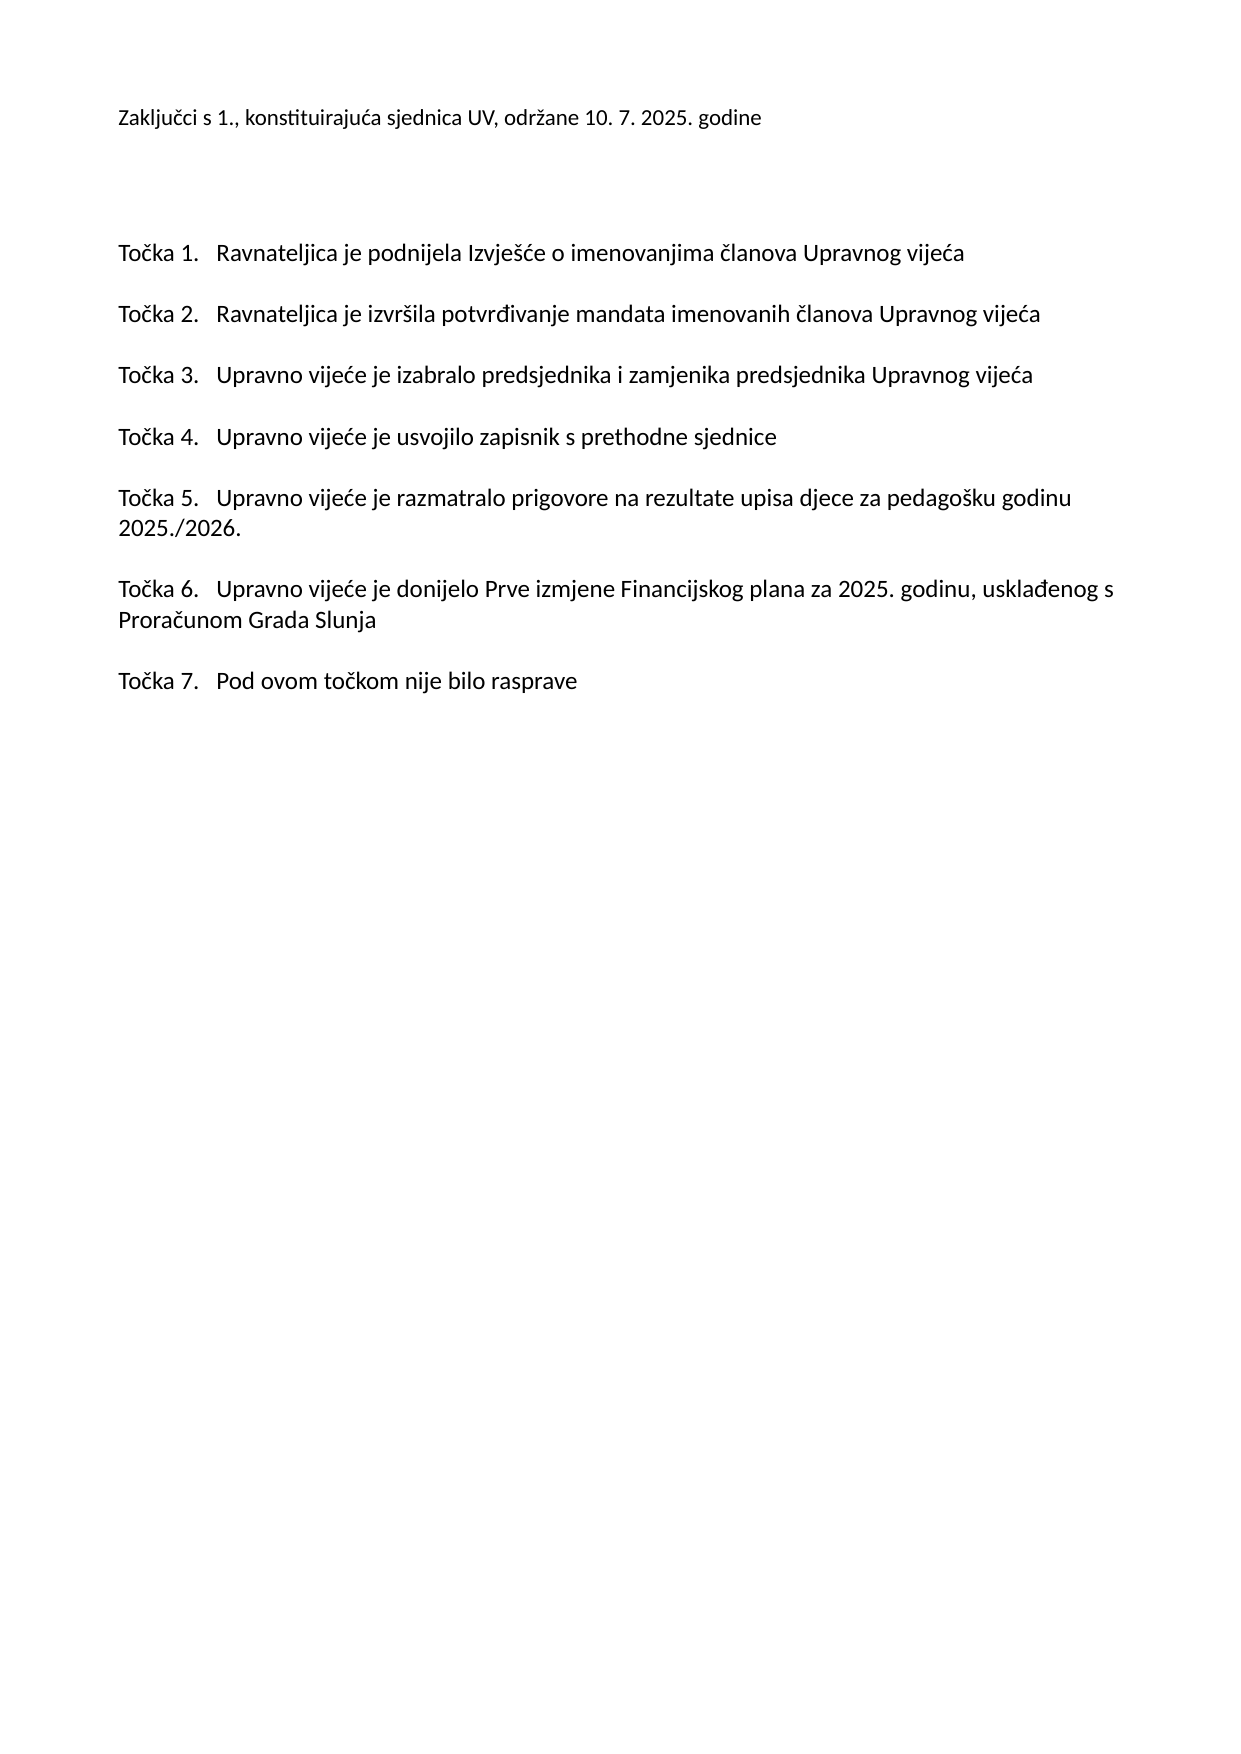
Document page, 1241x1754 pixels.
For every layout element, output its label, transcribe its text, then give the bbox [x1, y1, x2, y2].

text Točka 6. Upravno vijeće je donijelo Prve izmjene Financijskog plana za 2025. godinu, usklađenog s Proračunom Grada Slunja [118, 573, 1137, 634]
text Točka 3. Upravno vijeće je izabralo predsjednika i zamjenika predsjednika Upravnog vijeća [118, 359, 1137, 390]
text Točka 1. Ravnateljica je podnijela Izvješće o imenovanjima članova Upravnog vijeća [118, 237, 1137, 268]
text Točka 2. Ravnateljica je izvršila potvrđivanje mandata imenovanih članova Upravnog vijeća [118, 298, 1137, 329]
text Točka 5. Upravno vijeće je razmatralo prigovore na rezultate upisa djece za pedagošku godinu 2025./2026. [118, 482, 1137, 543]
text Zaključci s 1., konstituirajuća sjednica UV, održane 10. 7. 2025. godine [118, 103, 1137, 131]
text Točka 4. Upravno vijeće je usvojilo zapisnik s prethodne sjednice [118, 421, 1137, 451]
text Točka 7. Pod ovom točkom nije bilo rasprave [118, 665, 1137, 695]
